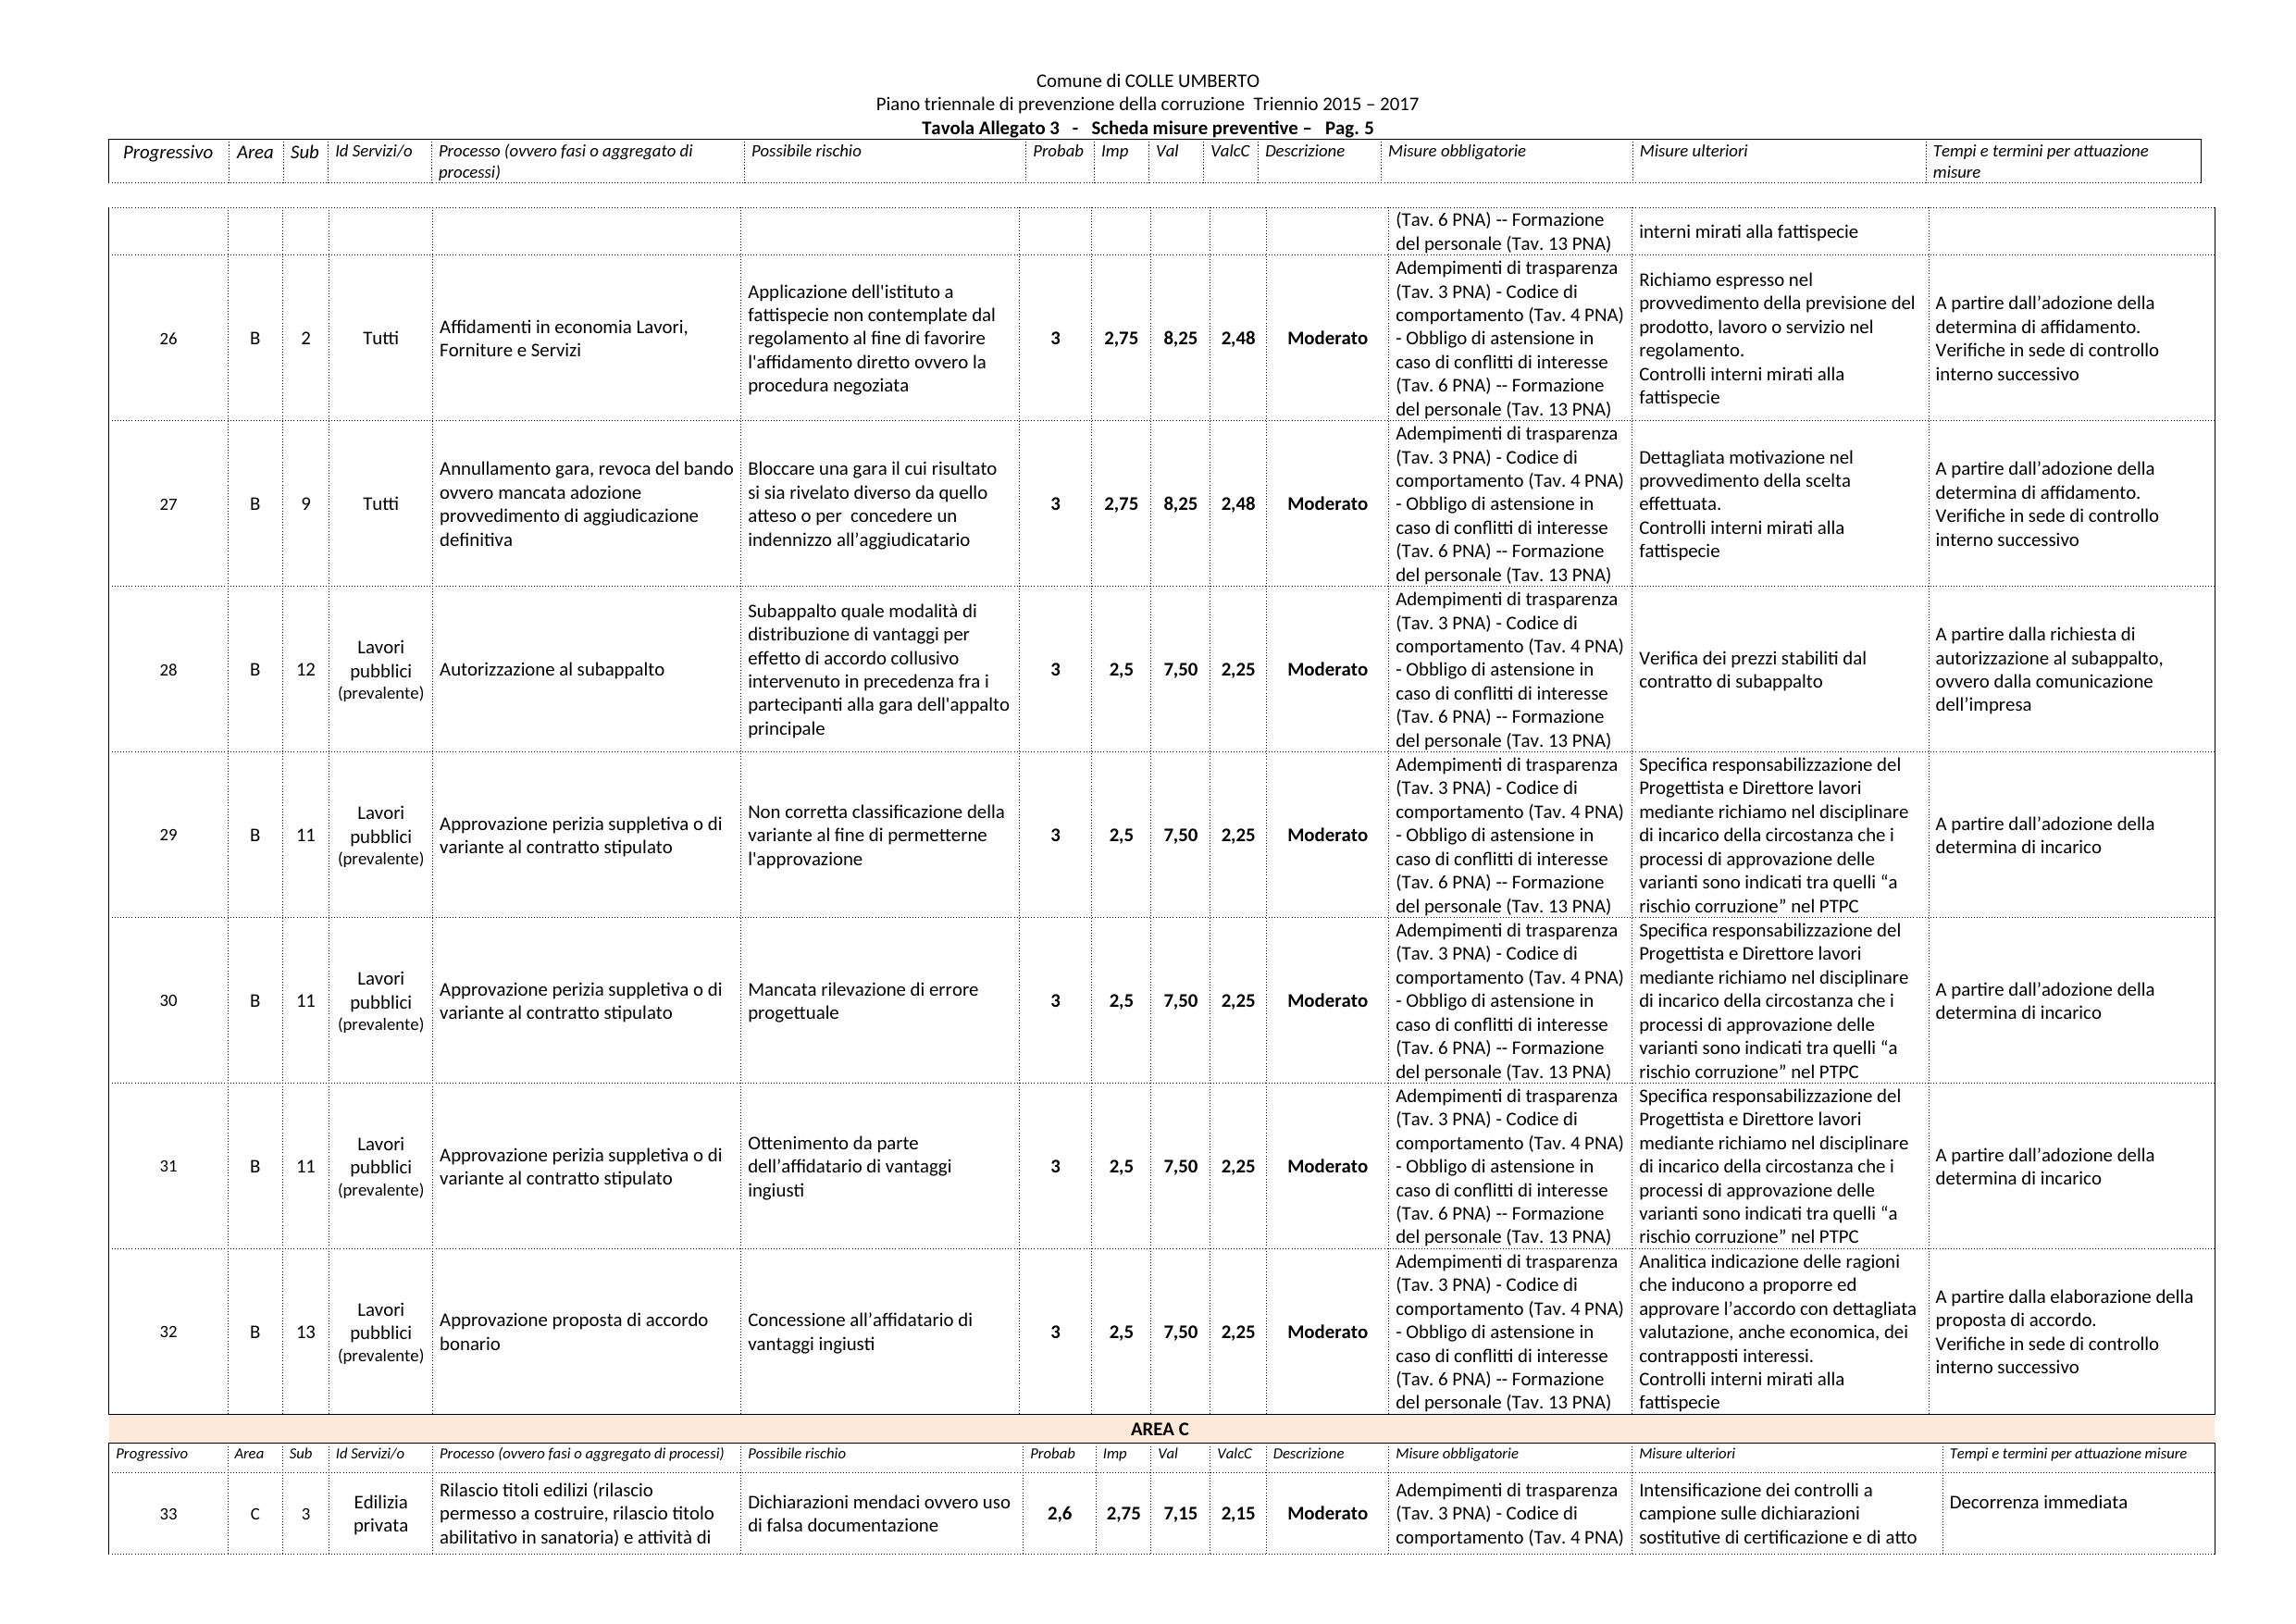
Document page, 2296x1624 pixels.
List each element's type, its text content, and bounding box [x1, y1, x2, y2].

table_cell Lavori pubblici (prevalente) [329, 751, 433, 917]
table_cell [1019, 207, 1091, 254]
table_cell Moderato [1266, 586, 1389, 751]
table_cell Moderato [1266, 420, 1389, 586]
table_cell Specifica responsabilizzazione del Progettista e Direttore lavori mediante richiamo nel disciplinare di incarico della circostanza che i processi di approvazione delle varianti sono indicati tra quelli “a rischio corruzione” nel PTPC [1632, 751, 1929, 917]
table_cell [1092, 207, 1151, 254]
table_cell B [228, 420, 282, 586]
table_cell B [228, 751, 282, 917]
table_cell 7,50 [1151, 751, 1210, 917]
table_cell Moderato [1266, 1248, 1389, 1414]
table_cell 2,75 [1092, 420, 1151, 586]
table_cell 2,5 [1092, 1083, 1151, 1248]
table_cell Possibile rischio [741, 1444, 1024, 1472]
table_cell 11 [282, 751, 329, 917]
table_cell Subappalto quale modalità di distribuzione di vantaggi per effetto di accordo collusivo intervenuto in precedenza fra i partecipanti alla gara dell'appalto principale [741, 586, 1019, 751]
table_cell 32 [109, 1248, 228, 1414]
table_cell A partire dalla richiesta di autorizzazione al subappalto, ovvero dalla comunicazione dell’impresa [1929, 586, 2215, 751]
table_cell Lavori pubblici (prevalente) [329, 1248, 433, 1414]
table_cell Non corretta classificazione della variante al fine di permetterne l'approvazione [741, 751, 1019, 917]
table_cell [1929, 207, 2215, 254]
table_cell Verifica dei prezzi stabiliti dal contratto di subappalto [1632, 586, 1929, 751]
table_cell Annullamento gara, revoca del bando ovvero mancata adozione provvedimento di aggiudicazione definitiva [433, 420, 741, 586]
table_cell Specifica responsabilizzazione del Progettista e Direttore lavori mediante richiamo nel disciplinare di incarico della circostanza che i processi di approvazione delle varianti sono indicati tra quelli “a rischio corruzione” nel PTPC [1632, 1083, 1929, 1248]
table_cell Concessione all’affidatario di vantaggi ingiusti [741, 1248, 1019, 1414]
table_cell A partire dall’adozione della determina di incarico [1929, 751, 2215, 917]
table_cell Probab [1024, 1444, 1096, 1472]
table_cell A partire dalla elaborazione della proposta di accordo. Verifiche in sede di controllo interno successivo [1929, 1248, 2215, 1414]
table_cell Adempimenti di trasparenza (Tav. 3 PNA) - Codice di comportamento (Tav. 4 PNA) [1389, 1472, 1632, 1554]
table_cell [433, 207, 741, 254]
table_cell A partire dall’adozione della determina di affidamento. Verifiche in sede di controllo interno successivo [1929, 254, 2215, 420]
table_cell 2,5 [1092, 917, 1151, 1083]
table_cell [109, 207, 228, 254]
table_cell B [228, 254, 282, 420]
table_cell Id Servizi/o [329, 1444, 433, 1472]
table_cell 3 [1019, 254, 1091, 420]
table_cell 30 [109, 917, 228, 1083]
table_cell 3 [1019, 1248, 1091, 1414]
table_cell 2,25 [1210, 751, 1266, 917]
table_cell Processo (ovvero fasi o aggregato di processi) [433, 1444, 741, 1472]
table_cell (Tav. 6 PNA) -- Formazione del personale (Tav. 13 PNA) [1389, 207, 1632, 254]
table_cell Specifica responsabilizzazione del Progettista e Direttore lavori mediante richiamo nel disciplinare di incarico della circostanza che i processi di approvazione delle varianti sono indicati tra quelli “a rischio corruzione” nel PTPC [1632, 917, 1929, 1083]
table_cell 3 [1019, 420, 1091, 586]
table_cell [1266, 207, 1389, 254]
table_cell 31 [109, 1083, 228, 1248]
table_cell Intensificazione dei controlli a campione sulle dichiarazioni sostitutive di certificazione e di atto [1632, 1472, 1942, 1554]
table_cell Edilizia privata [329, 1472, 433, 1554]
table_cell 2,48 [1210, 420, 1266, 586]
table_cell A partire dall’adozione della determina di affidamento. Verifiche in sede di controllo interno successivo [1929, 420, 2215, 586]
table_cell 7,15 [1151, 1472, 1210, 1554]
table_cell 8,25 [1151, 420, 1210, 586]
table_cell Ottenimento da parte dell’affidatario di vantaggi ingiusti [741, 1083, 1019, 1248]
table_cell 27 [109, 420, 228, 586]
table_cell Approvazione perizia suppletiva o di variante al contratto stipulato [433, 1083, 741, 1248]
table_cell Misure obbligatorie [1389, 1444, 1632, 1472]
table_cell Moderato [1266, 917, 1389, 1083]
table_cell Lavori pubblici (prevalente) [329, 917, 433, 1083]
table_cell Rilascio titoli edilizi (rilascio permesso a costruire, rilascio titolo abilitativo in sanatoria) e attività di [433, 1472, 741, 1554]
table_cell 13 [282, 1248, 329, 1414]
table_cell [741, 207, 1019, 254]
table_cell Adempimenti di trasparenza (Tav. 3 PNA) - Codice di comportamento (Tav. 4 PNA) - Obbligo di astensione in caso di conflitti di interesse (Tav. 6 PNA) -- Formazione del personale (Tav. 13 PNA) [1389, 254, 1632, 420]
table_cell 29 [109, 751, 228, 917]
table_cell A partire dall’adozione della determina di incarico [1929, 917, 2215, 1083]
table_cell Dichiarazioni mendaci ovvero uso di falsa documentazione [741, 1472, 1024, 1554]
table_cell Adempimenti di trasparenza (Tav. 3 PNA) - Codice di comportamento (Tav. 4 PNA) - Obbligo di astensione in caso di conflitti di interesse (Tav. 6 PNA) -- Formazione del personale (Tav. 13 PNA) [1389, 1083, 1632, 1248]
table_cell Adempimenti di trasparenza (Tav. 3 PNA) - Codice di comportamento (Tav. 4 PNA) - Obbligo di astensione in caso di conflitti di interesse (Tav. 6 PNA) -- Formazione del personale (Tav. 13 PNA) [1389, 1248, 1632, 1414]
table_cell C [228, 1472, 282, 1554]
table_cell 7,50 [1151, 917, 1210, 1083]
table_cell ValcC [1210, 1444, 1266, 1472]
table_cell Bloccare una gara il cui risultato si sia rivelato diverso da quello atteso o per concedere un indennizzo all’aggiudicatario [741, 420, 1019, 586]
table_cell Lavori pubblici (prevalente) [329, 586, 433, 751]
table_cell Val [1151, 1444, 1210, 1472]
table_cell Mancata rilevazione di errore progettuale [741, 917, 1019, 1083]
table_cell 2,25 [1210, 1248, 1266, 1414]
table_cell 3 [1019, 586, 1091, 751]
table_cell Approvazione perizia suppletiva o di variante al contratto stipulato [433, 751, 741, 917]
table_cell 3 [1019, 751, 1091, 917]
table_cell Approvazione proposta di accordo bonario [433, 1248, 741, 1414]
table_cell Moderato [1266, 751, 1389, 917]
table_cell 7,50 [1151, 586, 1210, 751]
table_cell Adempimenti di trasparenza (Tav. 3 PNA) - Codice di comportamento (Tav. 4 PNA) - Obbligo di astensione in caso di conflitti di interesse (Tav. 6 PNA) -- Formazione del personale (Tav. 13 PNA) [1389, 917, 1632, 1083]
table_cell 2,5 [1092, 751, 1151, 917]
table_cell Moderato [1266, 254, 1389, 420]
table_cell 2,75 [1092, 254, 1151, 420]
table_cell Area [228, 1444, 282, 1472]
table_cell B [228, 917, 282, 1083]
table_cell Moderato [1266, 1083, 1389, 1248]
table_cell [1210, 207, 1266, 254]
table_cell Sub [282, 1444, 329, 1472]
table_cell 12 [282, 586, 329, 751]
table_cell Dettagliata motivazione nel provvedimento della scelta effettuata. Controlli interni mirati alla fattispecie [1632, 420, 1929, 586]
table_cell 8,25 [1151, 254, 1210, 420]
table_cell 33 [109, 1472, 228, 1554]
table_cell 2,5 [1092, 1248, 1151, 1414]
table_cell Analitica indicazione delle ragioni che inducono a proporre ed approvare l’accordo con dettagliata valutazione, anche economica, dei contrapposti interessi. Controlli interni mirati alla fattispecie [1632, 1248, 1929, 1414]
table_cell 9 [282, 420, 329, 586]
table_cell Misure ulteriori [1632, 1444, 1942, 1472]
table_cell Lavori pubblici (prevalente) [329, 1083, 433, 1248]
table_cell 2,25 [1210, 917, 1266, 1083]
table_cell 11 [282, 1083, 329, 1248]
table_cell Moderato [1266, 1472, 1389, 1554]
table_cell Progressivo [109, 1444, 228, 1472]
table_cell Tutti [329, 254, 433, 420]
table_cell [282, 207, 329, 254]
table_cell B [228, 1248, 282, 1414]
table_cell 7,50 [1151, 1248, 1210, 1414]
table_cell Affidamenti in economia Lavori, Forniture e Servizi [433, 254, 741, 420]
table_cell [1151, 207, 1210, 254]
table_cell 26 [109, 254, 228, 420]
table_cell Richiamo espresso nel provvedimento della previsione del prodotto, lavoro o servizio nel regolamento. Controlli interni mirati alla fattispecie [1632, 254, 1929, 420]
table_cell Adempimenti di trasparenza (Tav. 3 PNA) - Codice di comportamento (Tav. 4 PNA) - Obbligo di astensione in caso di conflitti di interesse (Tav. 6 PNA) -- Formazione del personale (Tav. 13 PNA) [1389, 420, 1632, 586]
table_cell 7,50 [1151, 1083, 1210, 1248]
table_cell 2,25 [1210, 1083, 1266, 1248]
table_cell A partire dall’adozione della determina di incarico [1929, 1083, 2215, 1248]
table_cell 28 [109, 586, 228, 751]
table_cell Tempi e termini per attuazione misure [1942, 1444, 2215, 1472]
table_cell 2,6 [1024, 1472, 1096, 1554]
table_cell 11 [282, 917, 329, 1083]
table_cell Approvazione perizia suppletiva o di variante al contratto stipulato [433, 917, 741, 1083]
table_cell AREA C [109, 1415, 2215, 1443]
table_cell 3 [1019, 1083, 1091, 1248]
table_cell 2,25 [1210, 586, 1266, 751]
table_cell Decorrenza immediata [1942, 1472, 2215, 1554]
table_cell Descrizione [1266, 1444, 1389, 1472]
table_cell Adempimenti di trasparenza (Tav. 3 PNA) - Codice di comportamento (Tav. 4 PNA) - Obbligo di astensione in caso di conflitti di interesse (Tav. 6 PNA) -- Formazione del personale (Tav. 13 PNA) [1389, 586, 1632, 751]
table_cell 2,5 [1092, 586, 1151, 751]
table_cell B [228, 1083, 282, 1248]
table_cell Imp [1096, 1444, 1151, 1472]
table_cell [329, 207, 433, 254]
table_cell 2,48 [1210, 254, 1266, 420]
table_cell 2 [282, 254, 329, 420]
table_cell 3 [1019, 917, 1091, 1083]
table_cell Autorizzazione al subappalto [433, 586, 741, 751]
table_cell 3 [282, 1472, 329, 1554]
table_cell 2,15 [1210, 1472, 1266, 1554]
table_cell Adempimenti di trasparenza (Tav. 3 PNA) - Codice di comportamento (Tav. 4 PNA) - Obbligo di astensione in caso di conflitti di interesse (Tav. 6 PNA) -- Formazione del personale (Tav. 13 PNA) [1389, 751, 1632, 917]
table_cell interni mirati alla fattispecie [1632, 207, 1929, 254]
table_cell 2,75 [1096, 1472, 1151, 1554]
table_cell B [228, 586, 282, 751]
table_cell Applicazione dell'istituto a fattispecie non contemplate dal regolamento al fine di favorire l'affidamento diretto ovvero la procedura negoziata [741, 254, 1019, 420]
table_cell Tutti [329, 420, 433, 586]
table_cell [228, 207, 282, 254]
